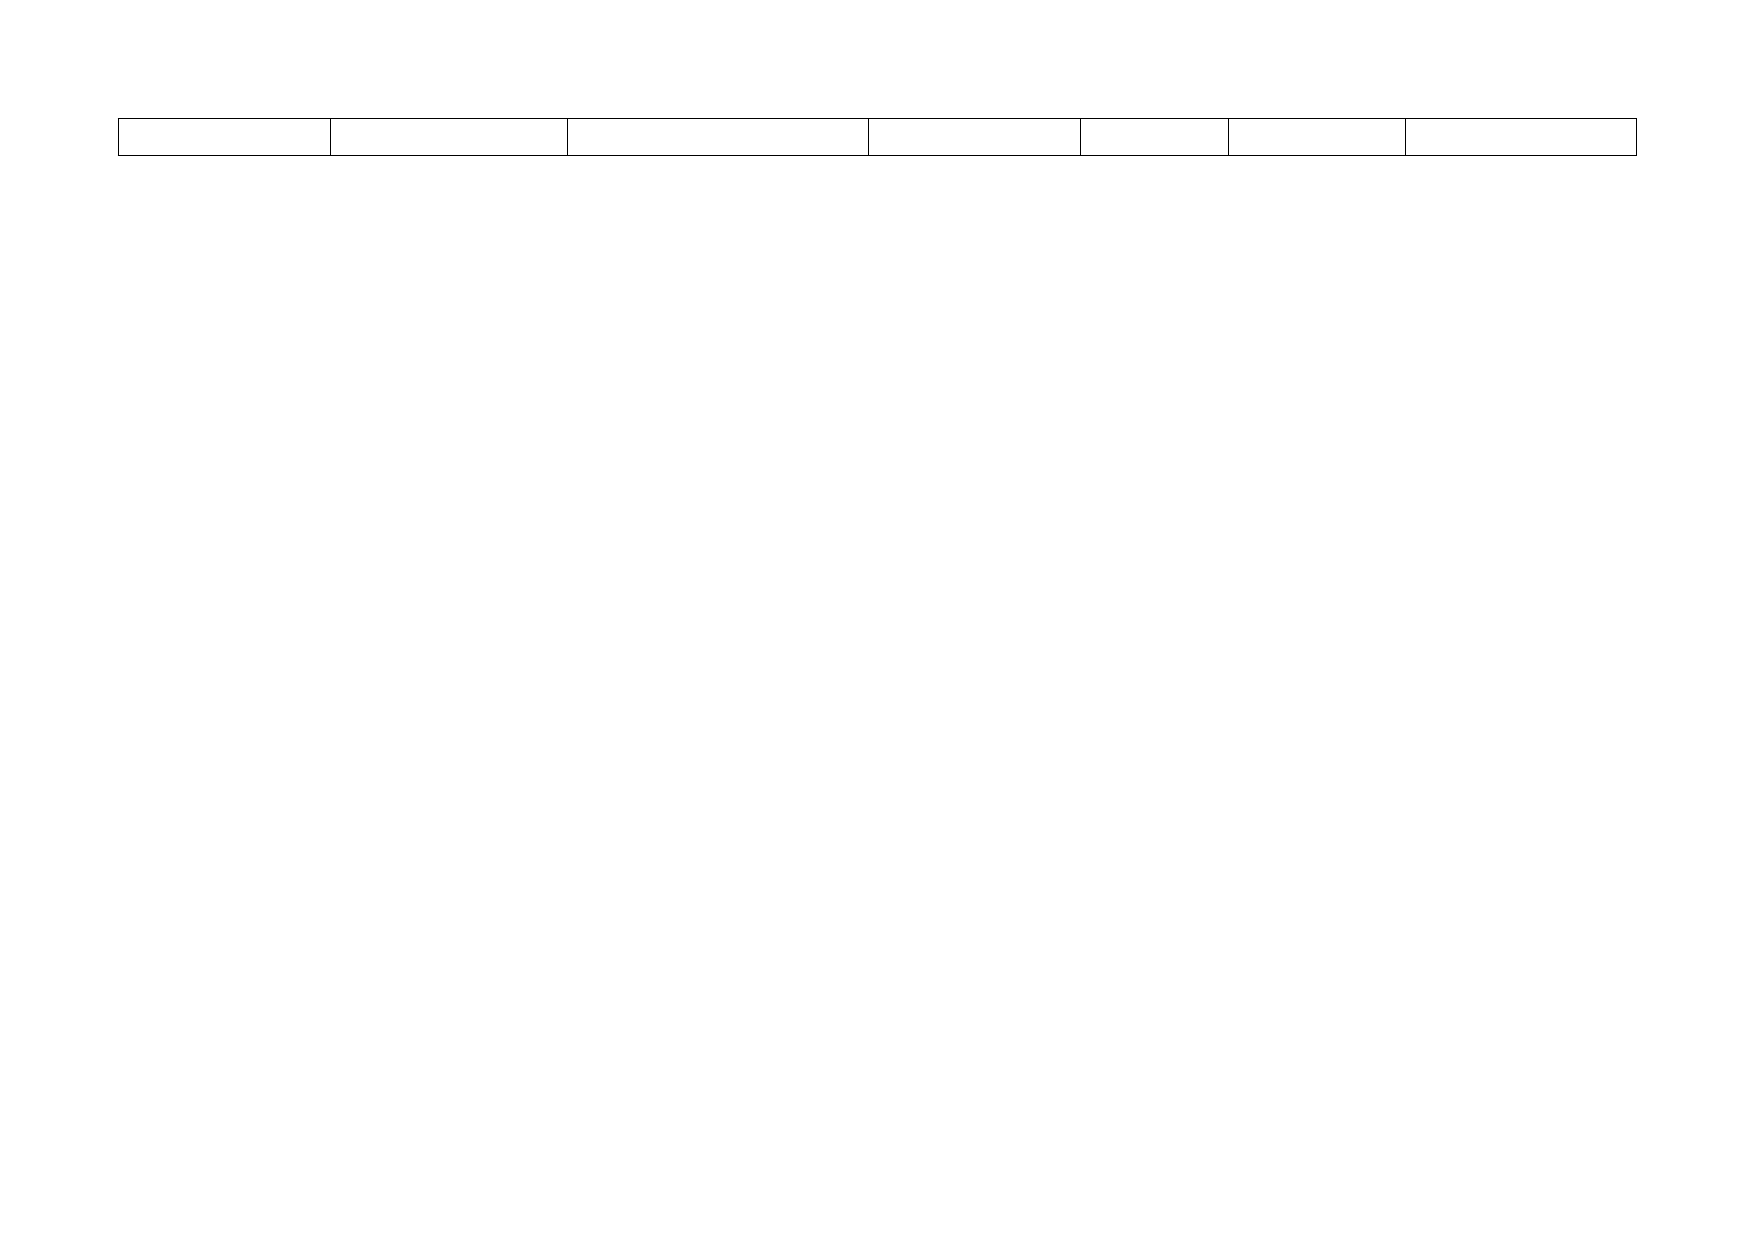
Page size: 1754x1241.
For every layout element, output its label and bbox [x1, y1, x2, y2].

table_cell [568, 119, 868, 155]
table_cell [1229, 119, 1405, 155]
table_cell [869, 119, 1080, 155]
table_cell [331, 119, 567, 155]
table_cell [1081, 119, 1228, 155]
table_cell [1406, 119, 1636, 155]
table_cell [119, 119, 330, 155]
